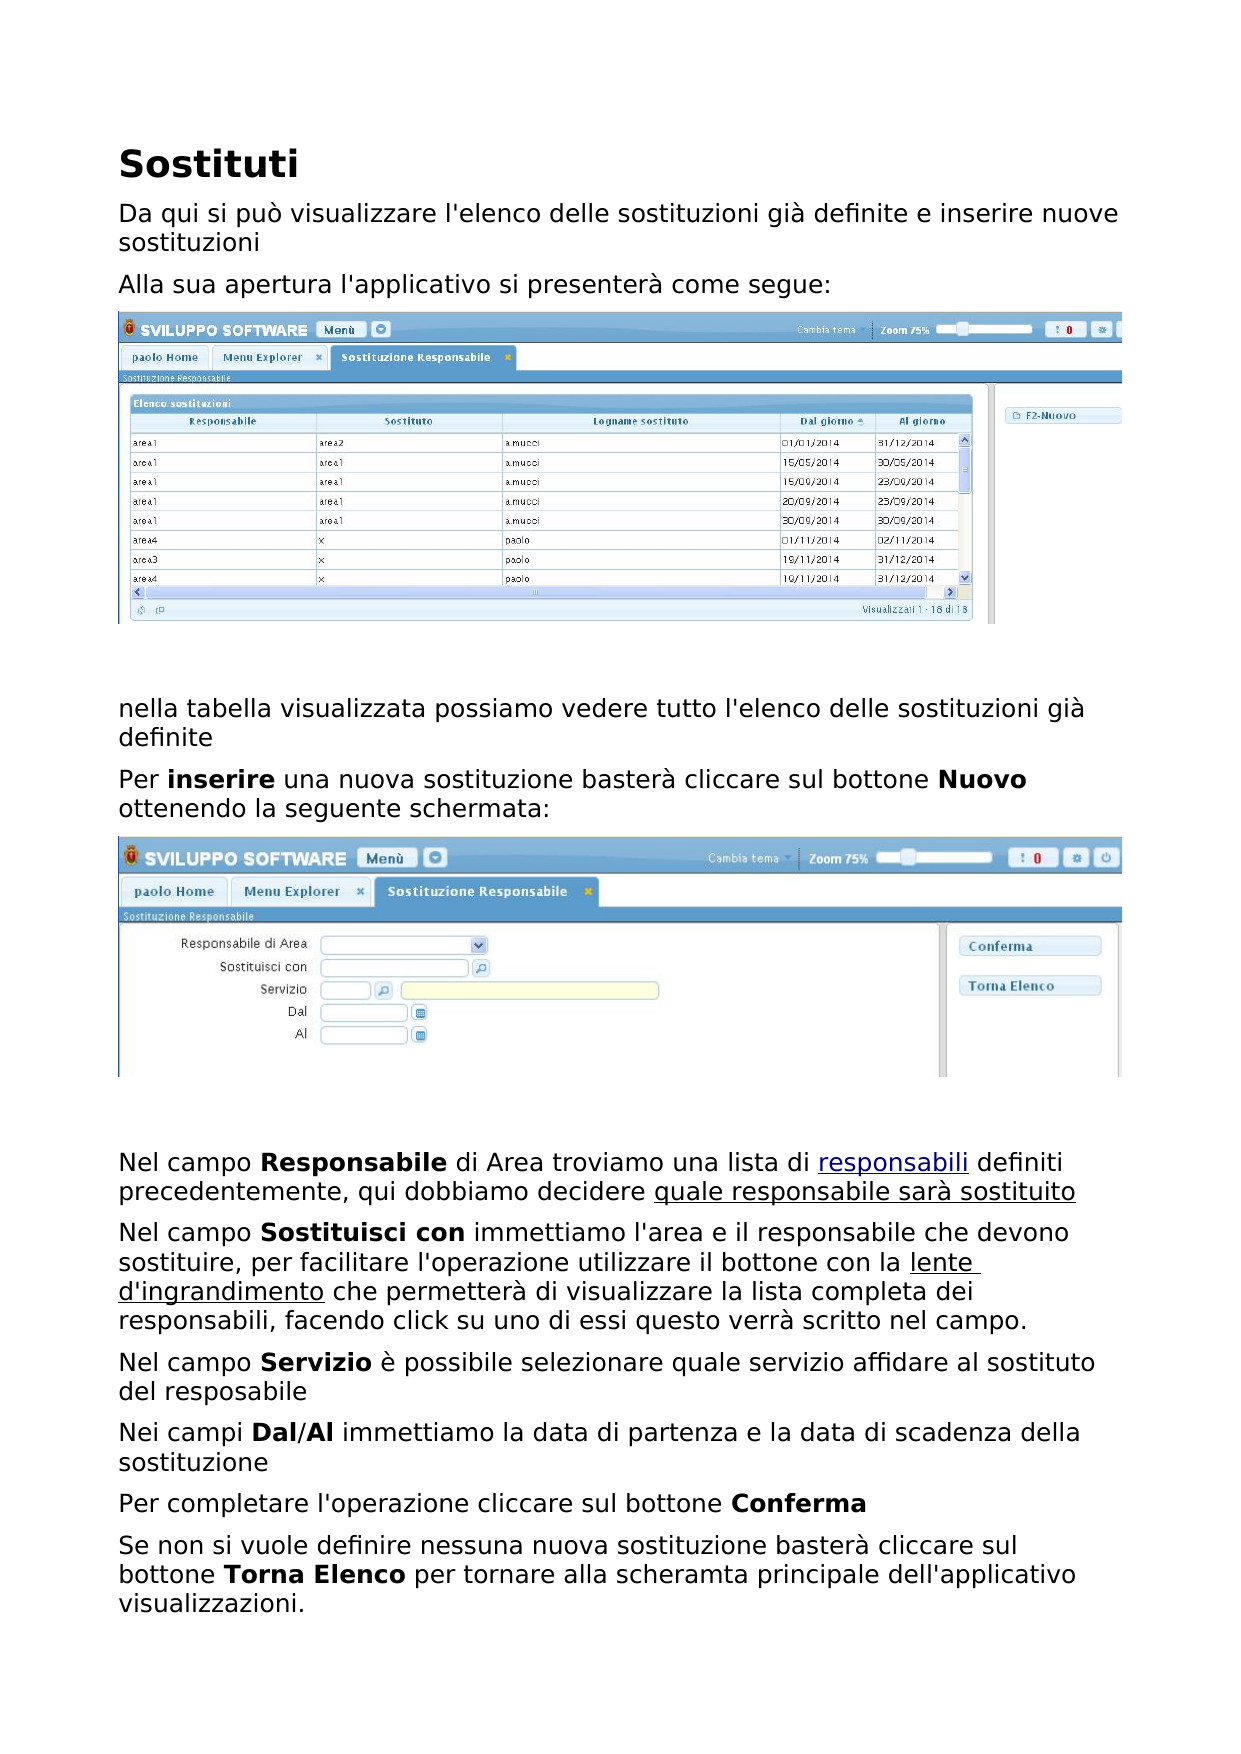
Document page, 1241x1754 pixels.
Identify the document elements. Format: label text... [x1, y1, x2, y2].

text nella tabella visualizzata possiamo vedere tutto l'elenco delle sostituzioni già definite [118, 694, 1122, 753]
subtitle Sostituti [118, 143, 1122, 187]
text Per inserire una nuova sostituzione basterà cliccare sul bottone Nuovo ottenendo la seguente schermata: [118, 765, 1122, 824]
picture [118, 311, 1123, 624]
text Se non si vuole definire nessuna nuova sostituzione basterà cliccare sul bottone Torna Elenco per tornare alla scheramta principale dell'applicativo visualizzazioni. [118, 1531, 1122, 1618]
text Nei campi Dal/Al immettiamo la data di partenza e la data di scadenza della sostituzione [118, 1418, 1122, 1477]
text Nel campo Responsabile di Area troviamo una lista di responsabili definiti precedentemente, qui dobbiamo decidere quale responsabile sarà sostituito [118, 1148, 1122, 1206]
text Per completare l'operazione cliccare sul bottone Conferma [118, 1489, 1122, 1518]
picture [118, 836, 1123, 1077]
text Alla sua apertura l'applicativo si presenterà come segue: [118, 270, 1122, 299]
text Da qui si può visualizzare l'elenco delle sostituzioni già definite e inserire nuove sostituzioni [118, 199, 1122, 258]
text Nel campo Servizio è possibile selezionare quale servizio affidare al sostituto del resposabile [118, 1348, 1122, 1406]
text Nel campo Sostituisci con immettiamo l'area e il responsabile che devono sostituire, per facilitare l'operazione utilizzare il bottone con la lente d'ingrandimento che permetterà di visualizzare la lista completa dei responsabili, facendo click su uno di essi questo verrà scritto nel campo. [118, 1218, 1122, 1335]
